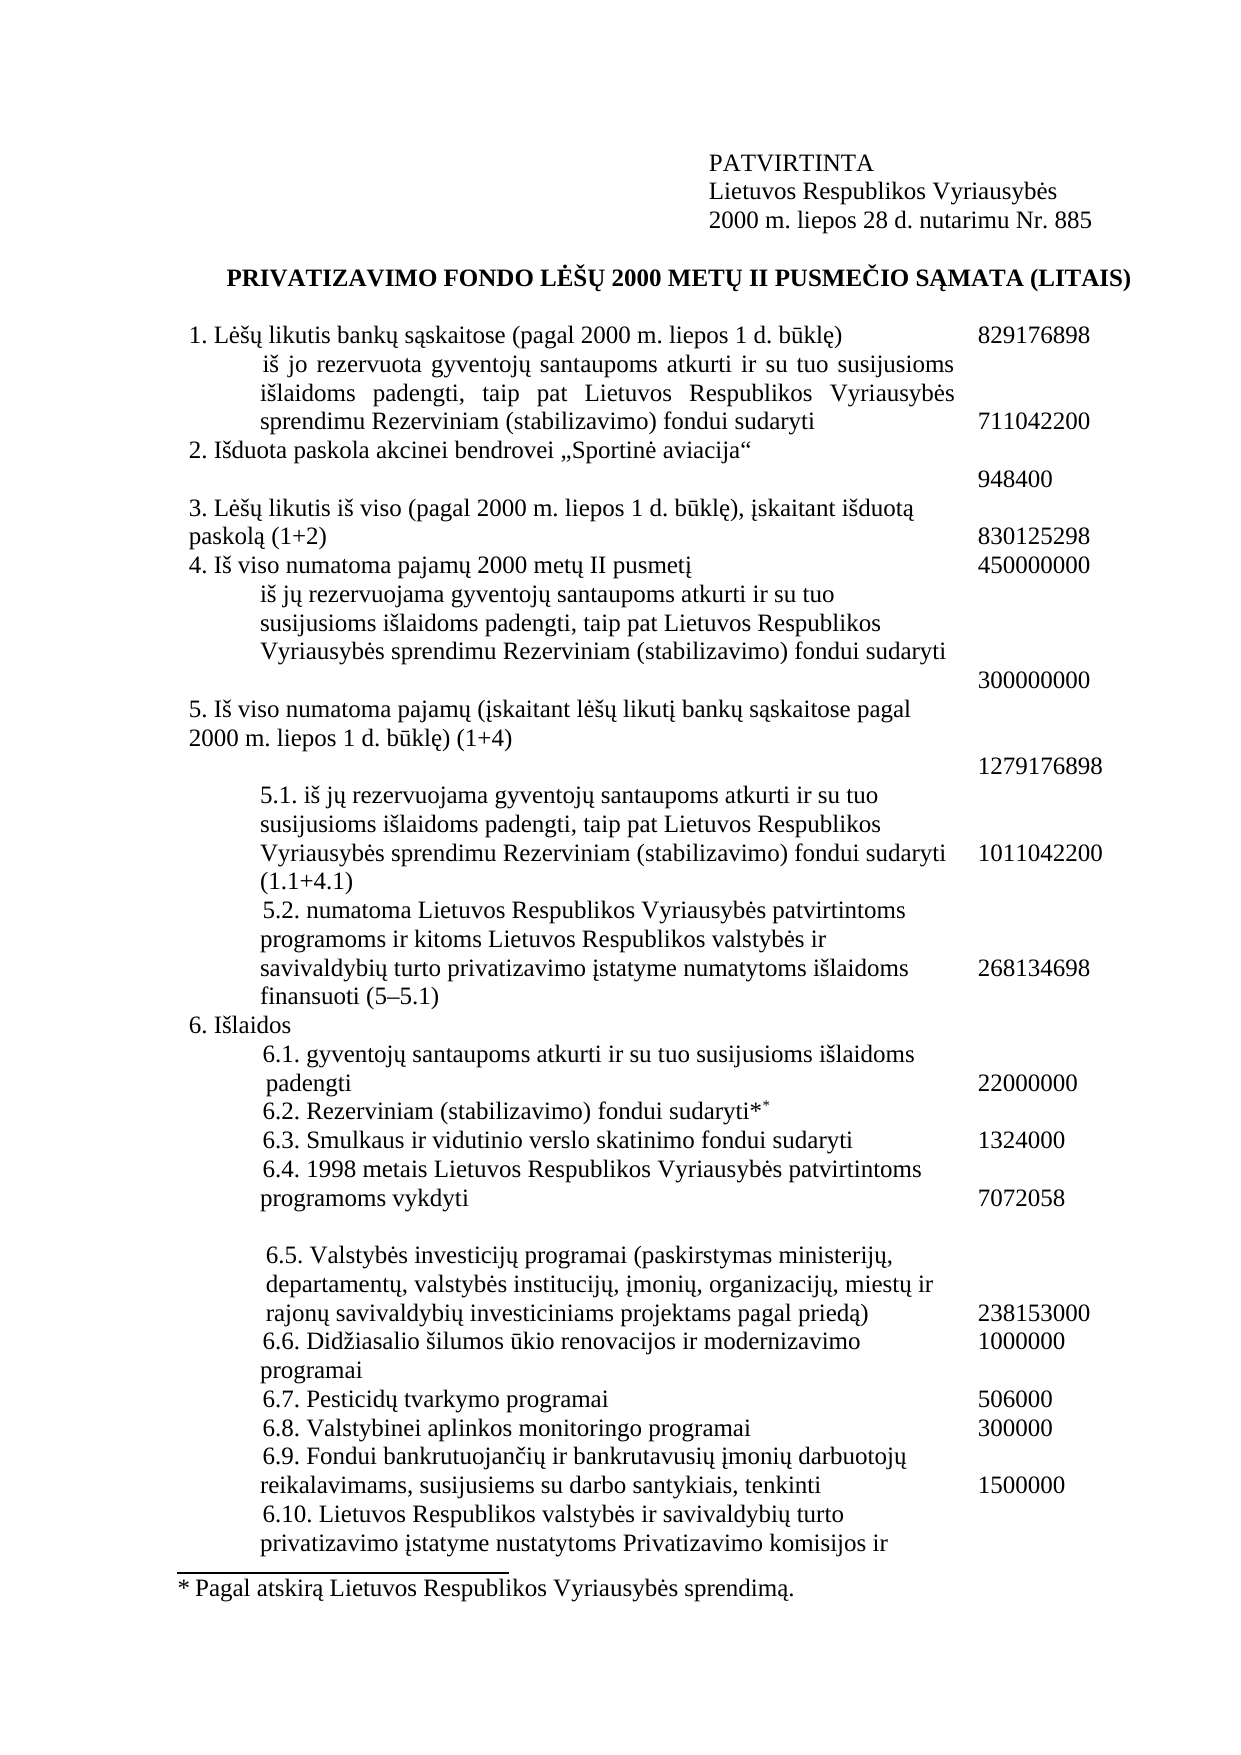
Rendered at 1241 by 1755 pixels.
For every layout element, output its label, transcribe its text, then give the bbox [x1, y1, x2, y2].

table_cell 506000 [966, 1384, 1181, 1413]
table_cell 300000 [966, 1413, 1181, 1441]
table_header 829176898 [966, 320, 1181, 349]
table_cell [177, 1211, 966, 1240]
table_cell [966, 1211, 1181, 1240]
table_cell 6.2. Rezerviniam (stabilizavimo) fondui sudaryti* [177, 1096, 966, 1125]
table_header 1. Lėšų likutis bankų sąskaitose (pagal 2000 m. liepos 1 d. būklę) [177, 320, 966, 349]
table_cell iš jo rezervuota gyventojų santaupoms atkurti ir su tuo susijusioms išlaidoms padengti, taip pat Lietuvos Respublikos Vyriausybės sprendimu Rezerviniam (stabilizavimo) fondui sudaryti [177, 349, 966, 435]
table_cell iš jų rezervuojama gyventojų santaupoms atkurti ir su tuo susijusioms išlaidoms padengti, taip pat Lietuvos Respublikos Vyriausybės sprendimu Rezerviniam (stabilizavimo) fondui sudaryti [177, 579, 966, 694]
table_cell 3. Lėšų likutis iš viso (pagal 2000 m. liepos 1 d. būklę), įskaitant išduotą paskolą (1+2) [177, 493, 966, 550]
table_cell 268134698 [966, 895, 1181, 1010]
table_cell 948400 [966, 435, 1181, 493]
table_cell 6.9. Fondui bankrutuojančių ir bankrutavusių įmonių darbuotojų reikalavimams, susijusiems su darbo santykiais, tenkinti [177, 1441, 966, 1499]
table_cell 4. Iš viso numatoma pajamų 2000 metų II pusmetį [177, 550, 966, 579]
table_cell 238153000 [966, 1240, 1181, 1326]
table_cell 22000000 [966, 1039, 1181, 1096]
table_cell 6. Išlaidos [177, 1010, 966, 1039]
table_cell 6.1. gyventojų santaupoms atkurti ir su tuo susijusioms išlaidoms padengti [177, 1039, 966, 1096]
table_cell 6.5. Valstybės investicijų programai (paskirstymas ministerijų, departamentų, valstybės institucijų, įmonių, organizacijų, miestų ir rajonų savivaldybių investiciniams projektams pagal priedą) [177, 1240, 966, 1326]
table_cell 1011042200 [966, 780, 1181, 895]
table_cell 6.6. Didžiasalio šilumos ūkio renovacijos ir modernizavimo programai [177, 1326, 966, 1384]
table_cell 5.2. numatoma Lietuvos Respublikos Vyriausybės patvirtintoms programoms ir kitoms Lietuvos Respublikos valstybės ir savivaldybių turto privatizavimo įstatyme numatytoms išlaidoms finansuoti (5–5.1) [177, 895, 966, 1010]
table_cell 1000000 [966, 1326, 1181, 1384]
table_cell 6.7. Pesticidų tvarkymo programai [177, 1384, 966, 1413]
text PATVIRTINTA [177, 148, 1181, 176]
table_cell 5.1. iš jų rezervuojama gyventojų santaupoms atkurti ir su tuo susijusioms išlaidoms padengti, taip pat Lietuvos Respublikos Vyriausybės sprendimu Rezerviniam (stabilizavimo) fondui sudaryti (1.1+4.1) [177, 780, 966, 895]
table_cell 830125298 [966, 493, 1181, 550]
table_cell 2. Išduota paskola akcinei bendrovei „Sportinė aviacija“ [177, 435, 966, 493]
table_cell 6.10. Lietuvos Respublikos valstybės ir savivaldybių turto privatizavimo įstatyme nustatytoms Privatizavimo komisijos ir [177, 1499, 966, 1556]
table_cell 6.4. 1998 metais Lietuvos Respublikos Vyriausybės patvirtintoms programoms vykdyti [177, 1154, 966, 1211]
table_cell 6.8. Valstybinei aplinkos monitoringo programai [177, 1413, 966, 1441]
table_cell 1324000 [966, 1125, 1181, 1154]
text PRIVATIZAVIMO FONDO LĖŠŲ 2000 METŲ II PUSMEČIO SĄMATA (LITAIS) [177, 263, 1181, 291]
text Lietuvos Respublikos Vyriausybės [177, 176, 1181, 205]
table_cell [966, 1499, 1181, 1556]
table_cell 711042200 [966, 349, 1181, 435]
table_cell 5. Iš viso numatoma pajamų (įskaitant lėšų likutį bankų sąskaitose pagal 2000 m. liepos 1 d. būklę) (1+4) [177, 694, 966, 780]
text 2000 m. liepos 28 d. nutarimu Nr. 885 [177, 205, 1181, 234]
table_cell [966, 1096, 1181, 1125]
table_cell 6.3. Smulkaus ir vidutinio verslo skatinimo fondui sudaryti [177, 1125, 966, 1154]
table_cell 450000000 [966, 550, 1181, 579]
table_cell 300000000 [966, 579, 1181, 694]
table_cell 1500000 [966, 1441, 1181, 1499]
table_cell 1279176898 [966, 694, 1181, 780]
table_cell 7072058 [966, 1154, 1181, 1211]
table_cell [966, 1010, 1181, 1039]
